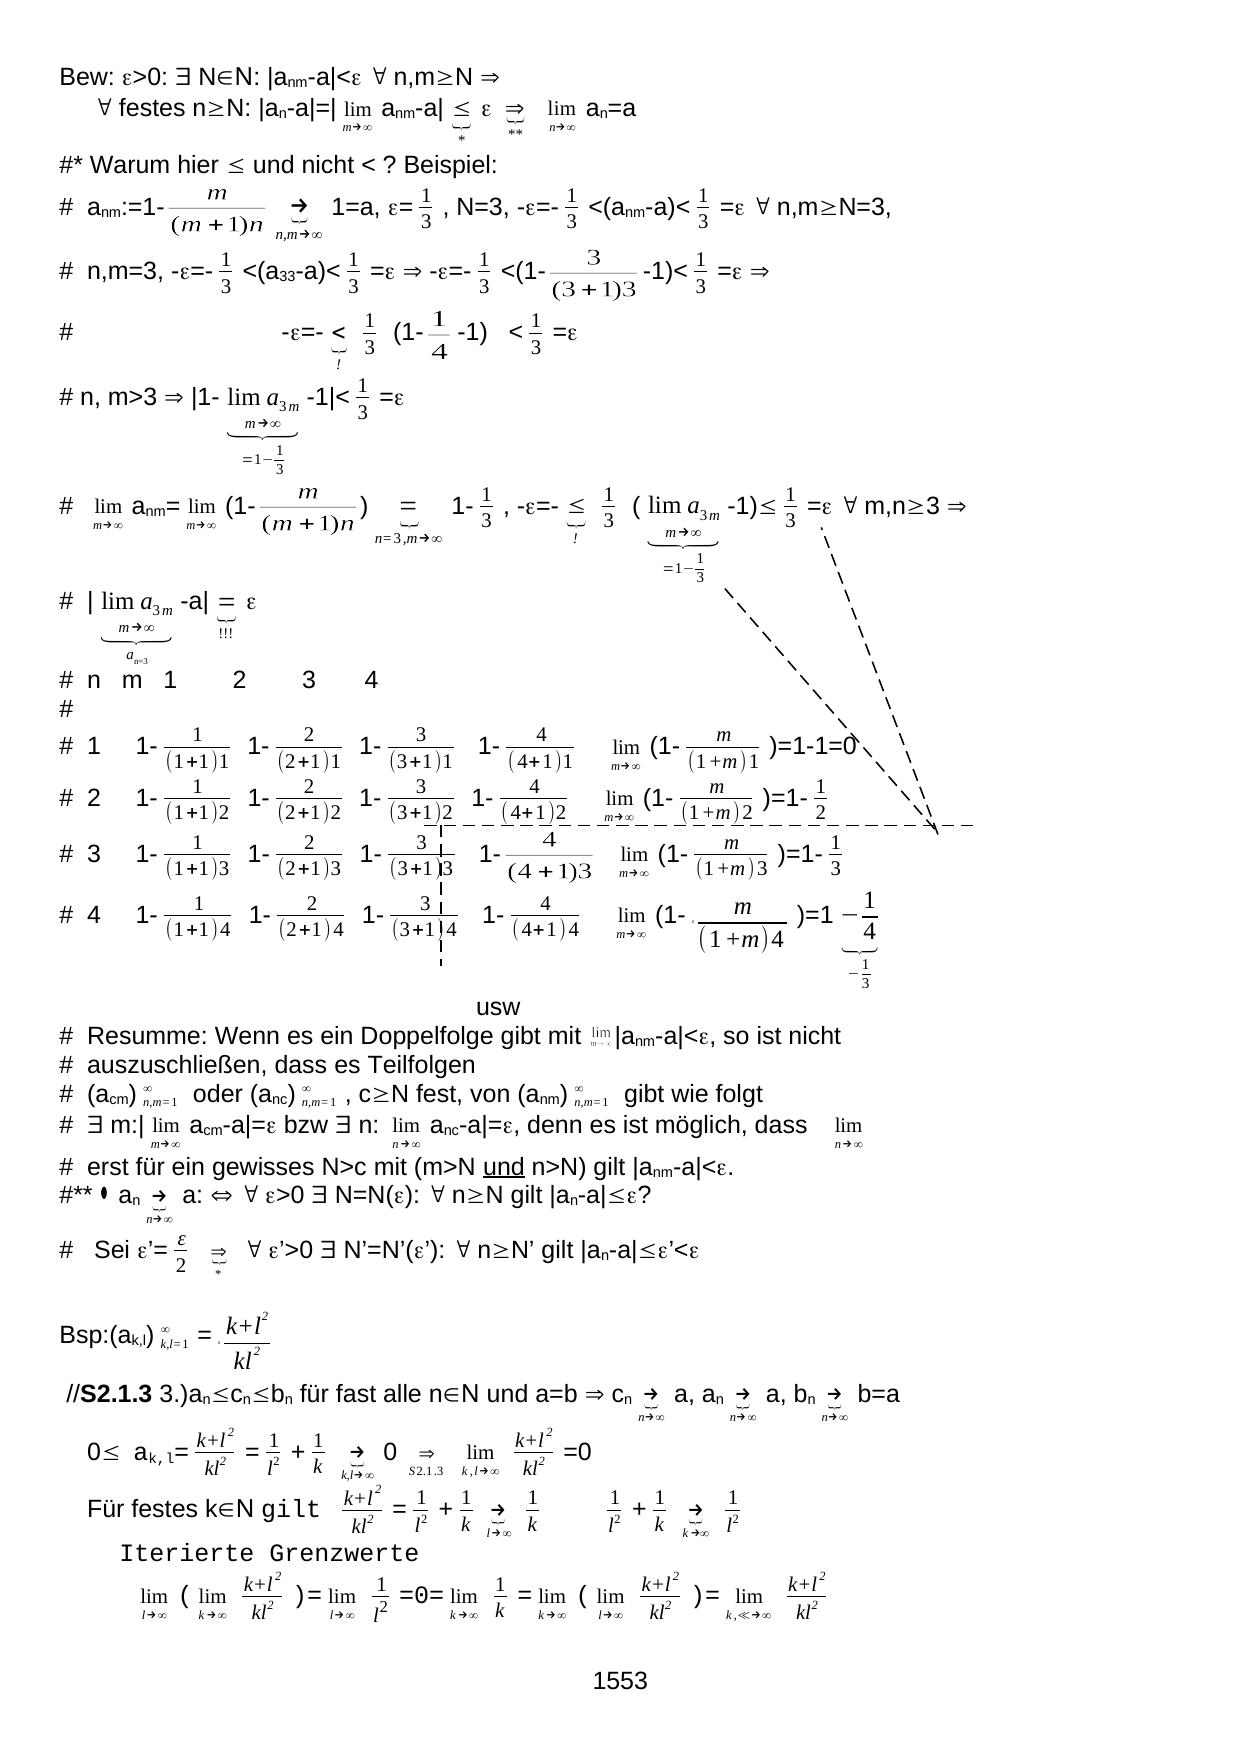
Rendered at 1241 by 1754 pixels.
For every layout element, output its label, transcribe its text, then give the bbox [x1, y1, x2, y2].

text #  m:|acm-a|= bzw  n: anc-a|=, denn es ist möglich, dass # erst für ein gewisses N>c mit (m>N und n>N) gilt |anm-a|<. [59, 1110, 1181, 1180]
text # 4 1- 1- 1- 1- (1-)=1 [59, 887, 1181, 992]
text # Sei ’=  ’>0  N’=N’(’):  nN’ gilt |an-a|’< [59, 1227, 1181, 1281]
text usw [59, 992, 1181, 1021]
text #* Warum hier  und nicht < ? Beispiel: [59, 150, 1181, 178]
text # 3 1- 1- 1- 1- (1-)=1- [59, 825, 1181, 887]
text # n m 1 2 3 4 [59, 665, 1181, 694]
text # Resumme: Wenn es ein Doppelfolge gibt mit |anm-a|<, so ist nicht [59, 1021, 1181, 1050]
text # 2 1- 1- 1- 1- (1-)=1- [59, 774, 1181, 825]
text  festes nN: |an-a|=|anm-a| an=a [59, 93, 1181, 150]
text Bew: >0:  NN: |anm-a|<  n,mN  [59, 59, 1181, 93]
text //S2.1.3 3.)ancnbn für fast alle nN und a=b  cna, ana, bnb=a 0 ak,l==+0=0 [59, 1375, 1181, 1483]
text # -=- (1--1) <= [59, 304, 1181, 374]
text # n, m>3  |1--1|<= [59, 374, 1181, 478]
text # auszuschließen, dass es Teilfolgen [59, 1050, 1181, 1078]
text Bsp:(ak,l)= [59, 1281, 1181, 1375]
text # |-a| [59, 586, 1181, 665]
text Für festes kN gilt =+ + Iterierte Grenzwerte ()==0==()= [59, 1483, 1181, 1627]
text # anm=(1-)1-, -=- (-1)=  m,n3  [59, 478, 1181, 586]
text #** ana:   >0  N=N():  nN gilt |an-a|? [59, 1180, 1181, 1227]
text # [59, 694, 1181, 723]
text # 1 1- 1- 1- 1- (1-)=1-1=0 [59, 723, 1181, 774]
text # (acm) oder (anc), cN fest, von (anm) gibt wie folgt [59, 1078, 1181, 1110]
text # n,m=3, -=-<(a33-a)<=  -=-<(1--1)<=  [59, 243, 1181, 304]
text # anm:=1-1=a, =, N=3, -=-<(anm-a)<=  n,mN=3, [59, 178, 1181, 243]
